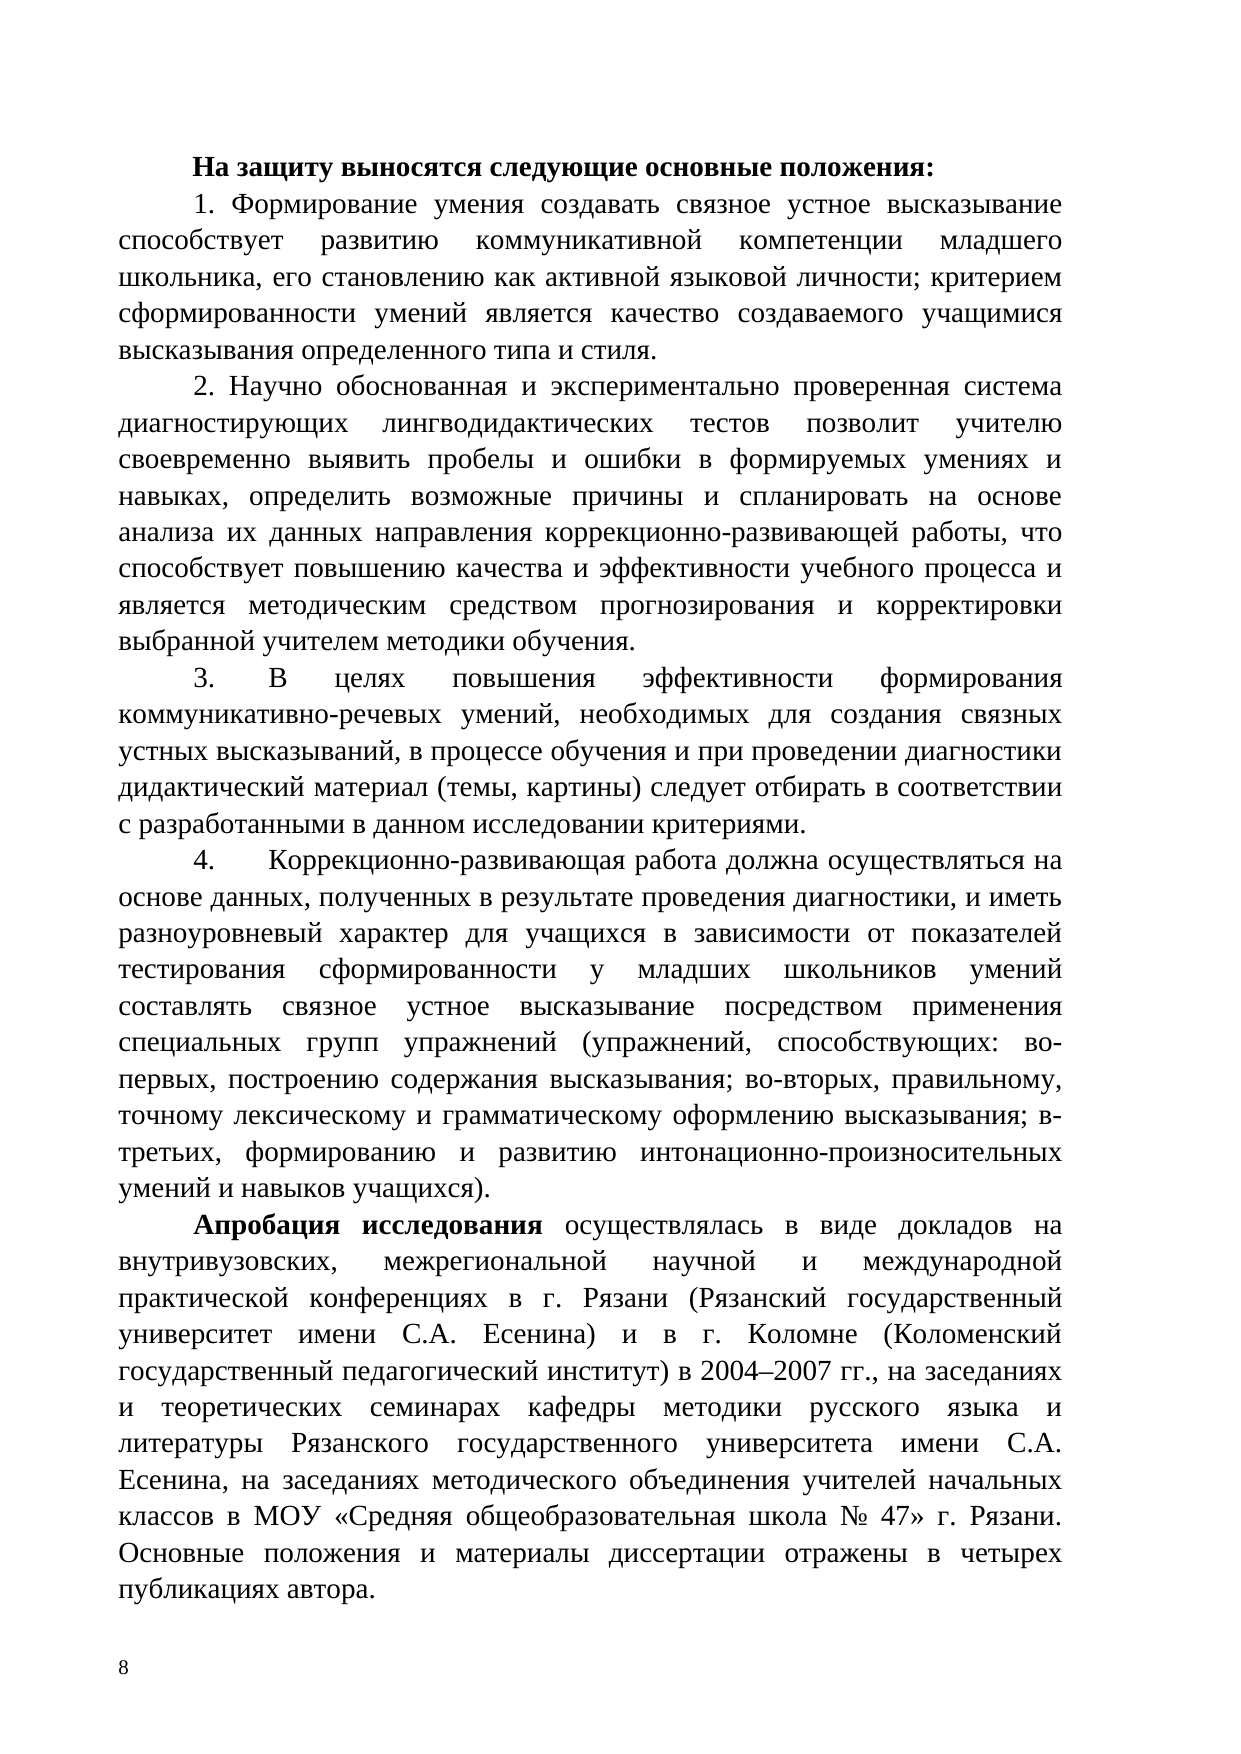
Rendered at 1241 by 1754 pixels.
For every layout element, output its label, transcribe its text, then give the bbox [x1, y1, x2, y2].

text 1. Формирование умения создавать связное устное высказывание способствует развитию коммуникативной компетенции младшего школьника, его становлению как активной языковой личности; критерием сформированности умений является качество создаваемого учащимися высказывания определенного типа и стиля. [118, 184, 1063, 366]
text Апробация исследования осуществлялась в виде докладов на внутривузовских, межрегиональной научной и международной практической конференциях в г. Рязани (Рязанский государственный университет имени С.А. Есенина) и в г. Коломне (Коломенский государственный педагогический институт) в 2004–2007 гг., на заседаниях и теоретических семинарах кафедры методики русского языка и литературы Рязанского государственного университета имени С.А. Есенина, на заседаниях методического объединения учителей начальных классов в МОУ «Средняя общеобразовательная школа № 47» г. Рязани. Основные положения и материалы диссертации отражены в четырех публикациях автора. [118, 1205, 1063, 1606]
list В целях повышения эффективности формирования коммуникативно-речевых умений, необходимых для создания связных устных высказываний, в процессе обучения и при проведении диагностики дидактический материал (темы, картины) следует отбирать в соответствии с разработанными в данном исследовании критериями. [118, 658, 1063, 840]
text На защиту выносятся следующие основные положения: [118, 148, 1063, 184]
list Коррекционно-развивающая работа должна осуществляться на основе данных, полученных в результате проведения диагностики, и иметь разноуровневый характер для учащихся в зависимости от показателей тестирования сформированности у младших школьников умений составлять связное устное высказывание посредством применения специальных групп упражнений (упражнений, способствующих: во-первых, построению содержания высказывания; во-вторых, правильному, точному лексическому и грамматическому оформлению высказывания; в-третьих, формированию и развитию интонационно-произносительных умений и навыков учащихся). [118, 840, 1063, 1205]
text 2. Научно обоснованная и экспериментально проверенная система диагностирующих лингводидактических тестов позволит учителю своевременно выявить пробелы и ошибки в формируемых умениях и навыках, определить возможные причины и спланировать на основе анализа их данных направления коррекционно-развивающей работы, что способствует повышению качества и эффективности учебного процесса и является методическим средством прогнозирования и корректировки выбранной учителем методики обучения. [118, 366, 1063, 658]
